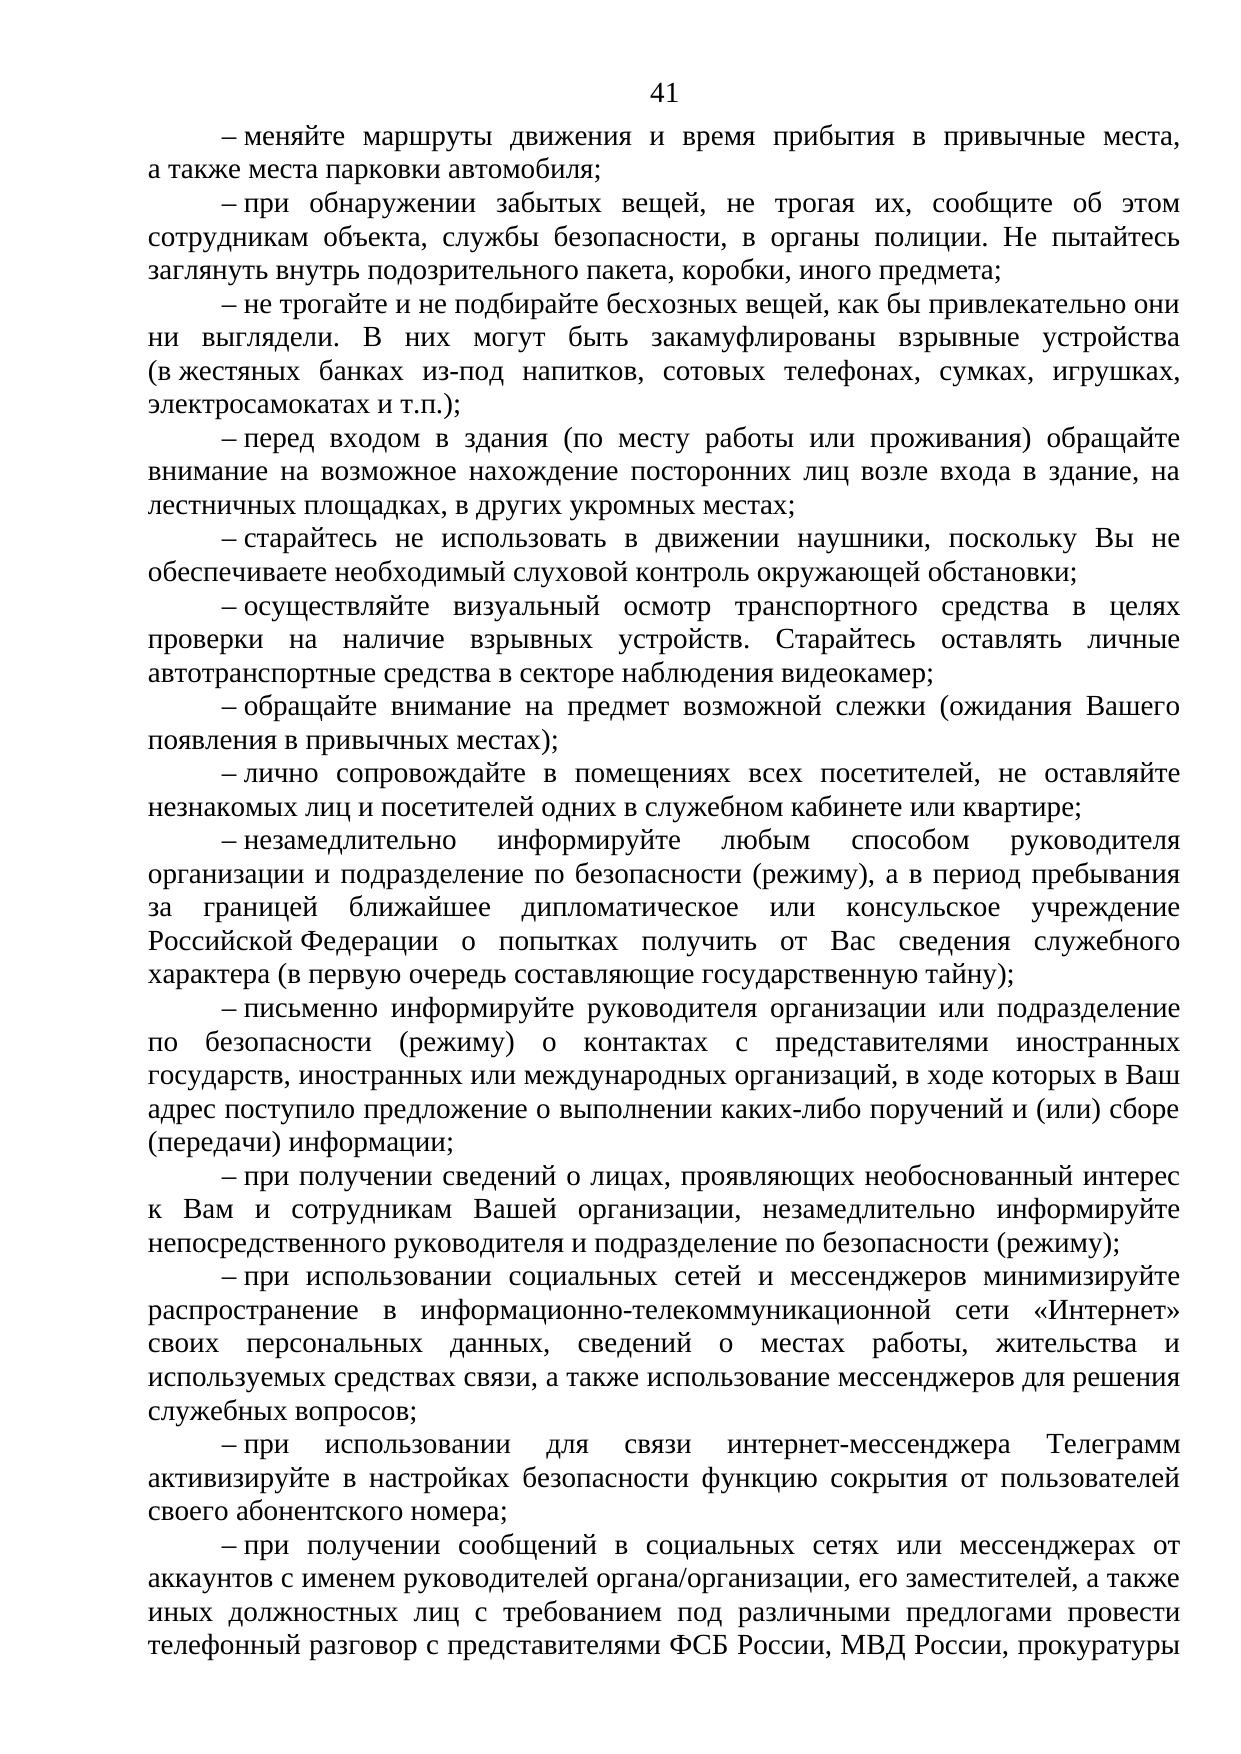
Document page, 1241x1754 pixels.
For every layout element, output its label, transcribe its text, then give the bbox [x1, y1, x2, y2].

text – письменно информируйте руководителя организации или подразделение по безопасности (режиму) о контактах с представителями иностранных государств, иностранных или международных организаций, в ходе которых в Ваш адрес поступило предложение о выполнении каких-либо поручений и (или) сборе (передачи) информации; [148, 990, 1181, 1158]
text – меняйте маршруты движения и время прибытия в привычные места, а также места парковки автомобиля; [148, 118, 1181, 185]
text – лично сопровождайте в помещениях всех посетителей, не оставляйте незнакомых лиц и посетителей одних в служебном кабинете или квартире; [148, 755, 1181, 822]
text – незамедлительно информируйте любым способом руководителя организации и подразделение по безопасности (режиму), а в период пребывания за границей ближайшее дипломатическое или консульское учреждение Российской Федерации о попытках получить от Вас сведения служебного характера (в первую очередь составляющие государственную тайну); [148, 822, 1181, 990]
text – при обнаружении забытых вещей, не трогая их, сообщите об этом сотрудникам объекта, службы безопасности, в органы полиции. Не пытайтесь заглянуть внутрь подозрительного пакета, коробки, иного предмета; [148, 185, 1181, 286]
text – при получении сведений о лицах, проявляющих необоснованный интерес к Вам и сотрудникам Вашей организации, незамедлительно информируйте непосредственного руководителя и подразделение по безопасности (режиму); [148, 1158, 1181, 1258]
text – старайтесь не использовать в движении наушники, поскольку Вы не обеспечиваете необходимый слуховой контроль окружающей обстановки; [148, 521, 1181, 588]
text – при использовании социальных сетей и мессенджеров минимизируйте распространение в информационно-телекоммуникационной сети «Интернет» своих персональных данных, сведений о местах работы, жительства и используемых средствах связи, а также использование мессенджеров для решения служебных вопросов; [148, 1258, 1181, 1426]
text – обращайте внимание на предмет возможной слежки (ожидания Вашего появления в привычных местах); [148, 688, 1181, 755]
text – при использовании для связи интернет-мессенджера Телеграмм активизируйте в настройках безопасности функцию сокрытия от пользователей своего абонентского номера; [148, 1426, 1181, 1527]
text – при получении сообщений в социальных сетях или мессенджерах от аккаунтов с именем руководителей органа/организации, его заместителей, а также иных должностных лиц с требованием под различными предлогами провести телефонный разговор с представителями ФСБ России, МВД России, прокуратуры [148, 1527, 1181, 1661]
text – перед входом в здания (по месту работы или проживания) обращайте внимание на возможное нахождение посторонних лиц возле входа в здание, на лестничных площадках, в других укромных местах; [148, 420, 1181, 521]
text – осуществляйте визуальный осмотр транспортного средства в целях проверки на наличие взрывных устройств. Старайтесь оставлять личные автотранспортные средства в секторе наблюдения видеокамер; [148, 588, 1181, 688]
text – не трогайте и не подбирайте бесхозных вещей, как бы привлекательно они ни выглядели. В них могут быть закамуфлированы взрывные устройства (в жестяных банках из-под напитков, сотовых телефонах, сумках, игрушках, электросамокатах и т.п.); [148, 286, 1181, 420]
